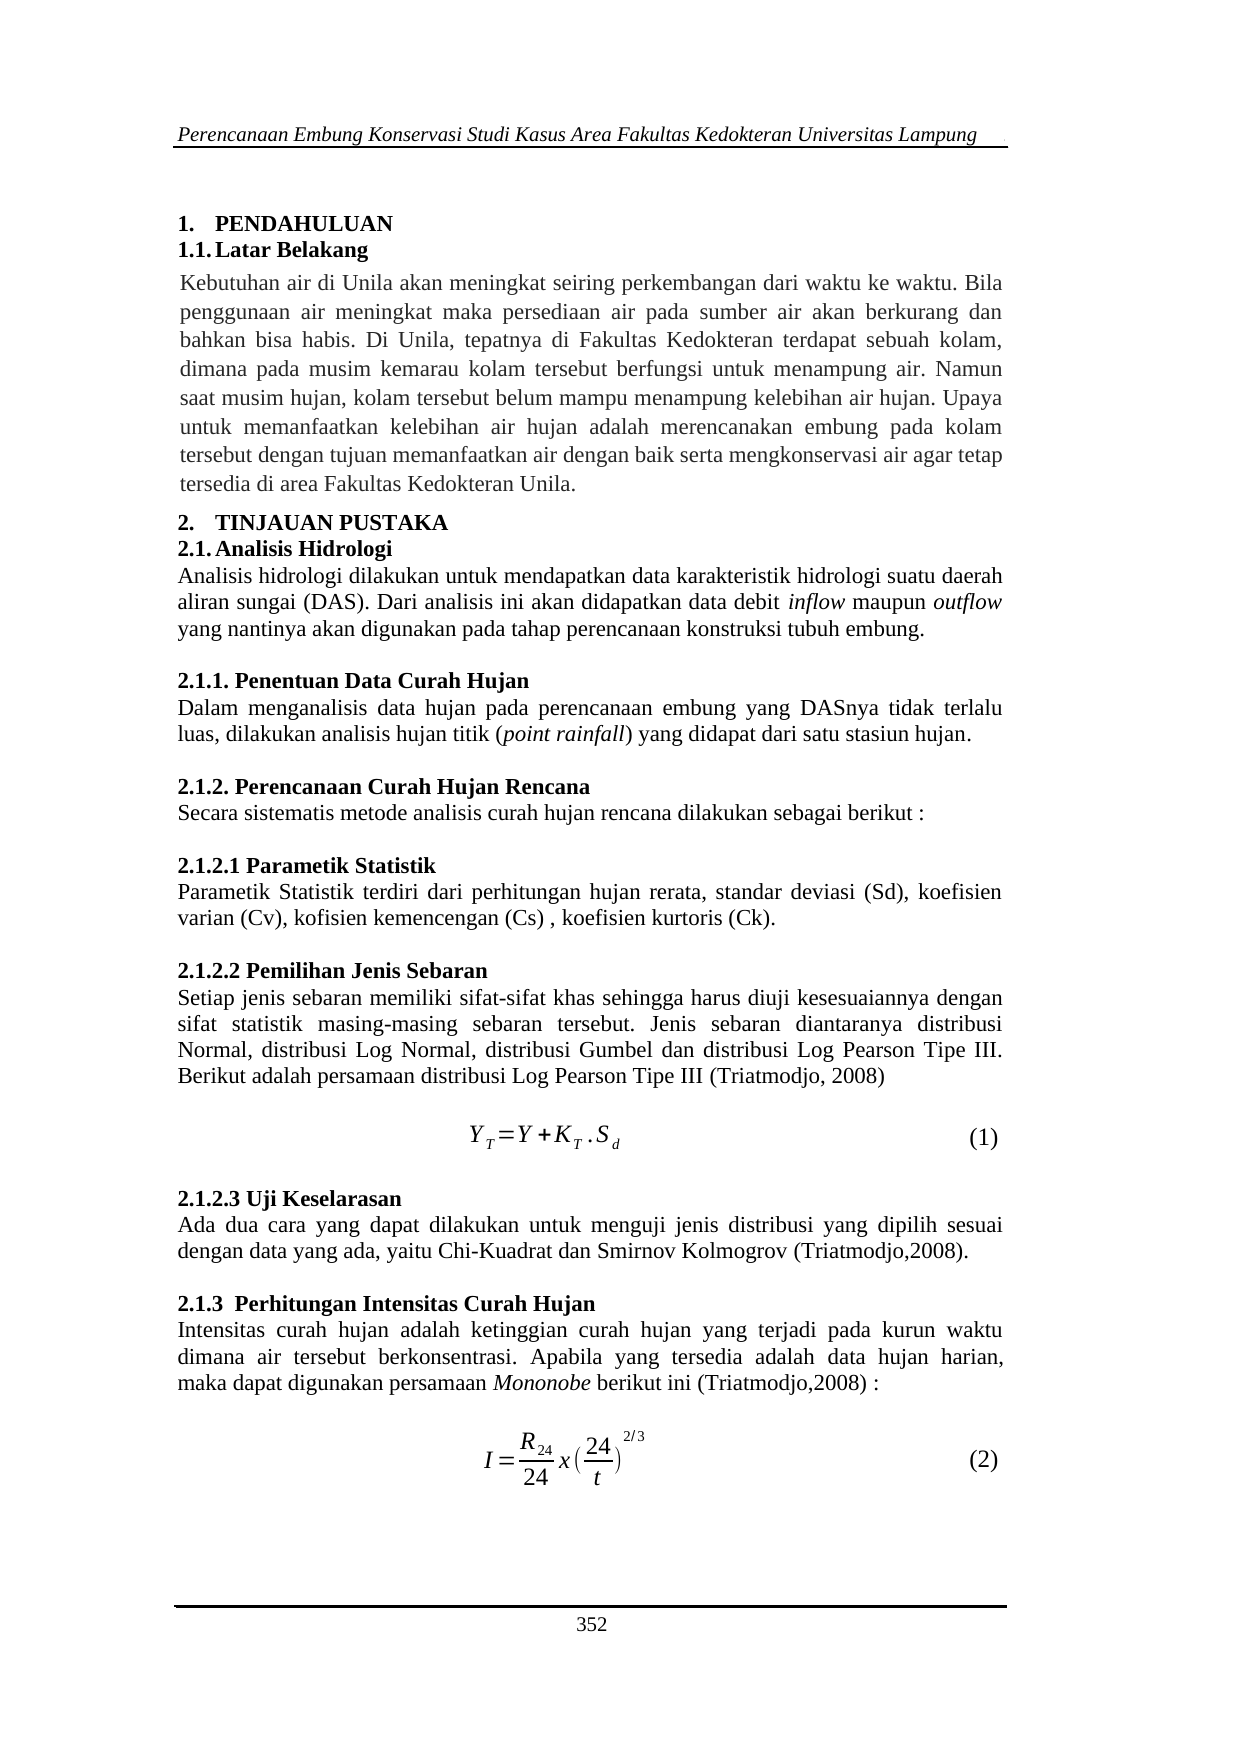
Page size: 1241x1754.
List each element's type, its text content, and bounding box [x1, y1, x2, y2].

text 2.1.1. Penentuan Data Curah Hujan [177, 667, 1004, 694]
text Analisis hidrologi dilakukan untuk mendapatkan data karakteristik hidrologi suatu daerah aliran sungai (DAS). Dari analisis ini akan didapatkan data debit inflow maupun outflow yang nantinya akan digunakan pada tahap perencanaan konstruksi tubuh embung. [177, 562, 1004, 641]
text Intensitas curah hujan adalah ketinggian curah hujan yang terjadi pada kurun waktu dimana air tersebut berkonsentrasi. Apabila yang tersedia adalah data hujan harian, maka dapat digunakan persamaan Mononobe berikut ini (Triatmodjo,2008) : [177, 1316, 1004, 1395]
text 2.1.2.3 Uji Keselarasan [177, 1184, 1004, 1211]
list Analisis Hidrologi [177, 536, 1004, 562]
list Latar Belakang [177, 236, 1004, 262]
text 2.1.2.2 Pemilihan Jenis Sebaran [177, 957, 1004, 983]
text Ada dua cara yang dapat dilakukan untuk menguji jenis distribusi yang dipilih sesuai dengan data yang ada, yaitu Chi-Kuadrat dan Smirnov Kolmogrov (Triatmodjo,2008). [177, 1211, 1004, 1264]
text Setiap jenis sebaran memiliki sifat-sifat khas sehingga harus diuji kesesuaiannya dengan sifat statistik masing-masing sebaran tersebut. Jenis sebaran diantaranya distribusi Normal, distribusi Log Normal, distribusi Gumbel dan distribusi Log Pearson Tipe III. Berikut adalah persamaan distribusi Log Pearson Tipe III (Triatmodjo, 2008) [177, 983, 1004, 1089]
table_header [177, 1422, 912, 1496]
text Kebutuhan air di Unila akan meningkat seiring perkembangan dari waktu ke waktu. Bila penggunaan air meningkat maka persediaan air pada sumber air akan berkurang dan bahkan bisa habis. Di Unila, tepatnya di Fakultas Kedokteran terdapat sebuah kolam, dimana pada musim kemarau kolam tersebut berfungsi untuk menampung air. Namun saat musim hujan, kolam tersebut belum mampu menampung kelebihan air hujan. Upaya untuk memanfaatkan kelebihan air hujan adalah merencanakan embung pada kolam tersebut dengan tujuan memanfaatkan air dengan baik serta mengkonservasi air agar tetap tersedia di area Fakultas Kedokteran Unila. [179, 262, 1004, 497]
list TINJAUAN PUSTAKA [177, 509, 1004, 536]
table_header (1) [912, 1115, 1004, 1158]
table_header [177, 1115, 912, 1158]
text Parametik Statistik terdiri dari perhitungan hujan rerata, standar deviasi (Sd), koefisien varian (Cv), kofisien kemencengan (Cs) , koefisien kurtoris (Ck). [177, 878, 1004, 931]
text 2.1.2. Perencanaan Curah Hujan Rencana [177, 773, 1004, 799]
text 2.1.2.1 Parametik Statistik [177, 852, 1004, 878]
list PENDAHULUAN [177, 209, 1004, 236]
text Secara sistematis metode analisis curah hujan rencana dilakukan sebagai berikut : [177, 799, 1004, 825]
text Dalam menganalisis data hujan pada perencanaan embung yang DASnya tidak terlalu luas, dilakukan analisis hujan titik (point rainfall) yang didapat dari satu stasiun hujan. [177, 694, 1004, 746]
text 2.1.3 Perhitungan Intensitas Curah Hujan [177, 1290, 1004, 1316]
table_header (2) [912, 1422, 1004, 1496]
